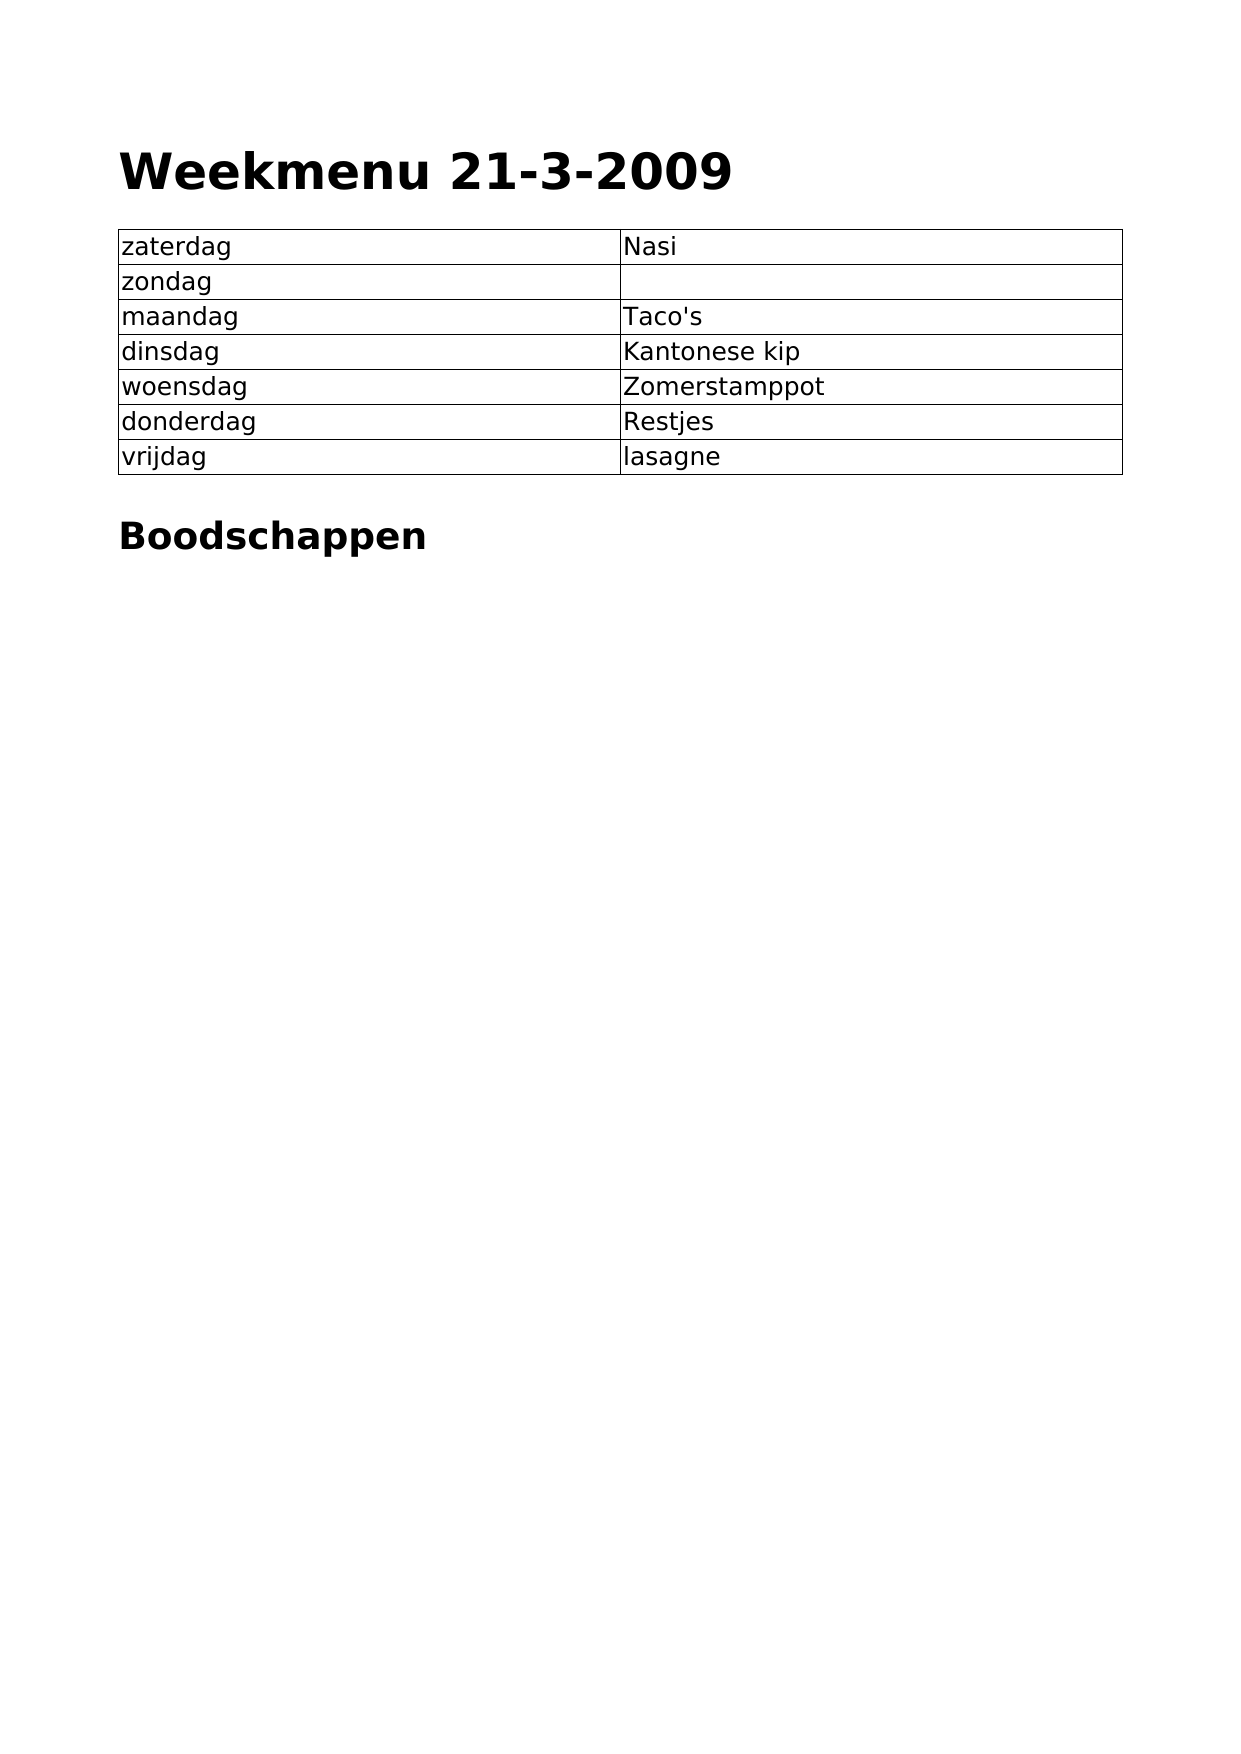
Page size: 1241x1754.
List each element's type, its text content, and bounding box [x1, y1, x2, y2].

table_cell Zomerstamppot [621, 370, 1122, 404]
table_header Nasi [621, 230, 1122, 264]
subtitle Weekmenu 21-3-2009 [118, 143, 1122, 201]
table_cell woensdag [119, 370, 620, 404]
table_cell lasagne [621, 440, 1122, 474]
table_cell maandag [119, 300, 620, 334]
table_cell [621, 265, 1122, 299]
table_cell zondag [119, 265, 620, 299]
table_cell Taco's [621, 300, 1122, 334]
table_cell donderdag [119, 405, 620, 439]
table_header zaterdag [119, 230, 620, 264]
table_cell Kantonese kip [621, 335, 1122, 369]
table_cell vrijdag [119, 440, 620, 474]
subtitle Boodschappen [118, 514, 1122, 558]
table_cell dinsdag [119, 335, 620, 369]
table_cell Restjes [621, 405, 1122, 439]
